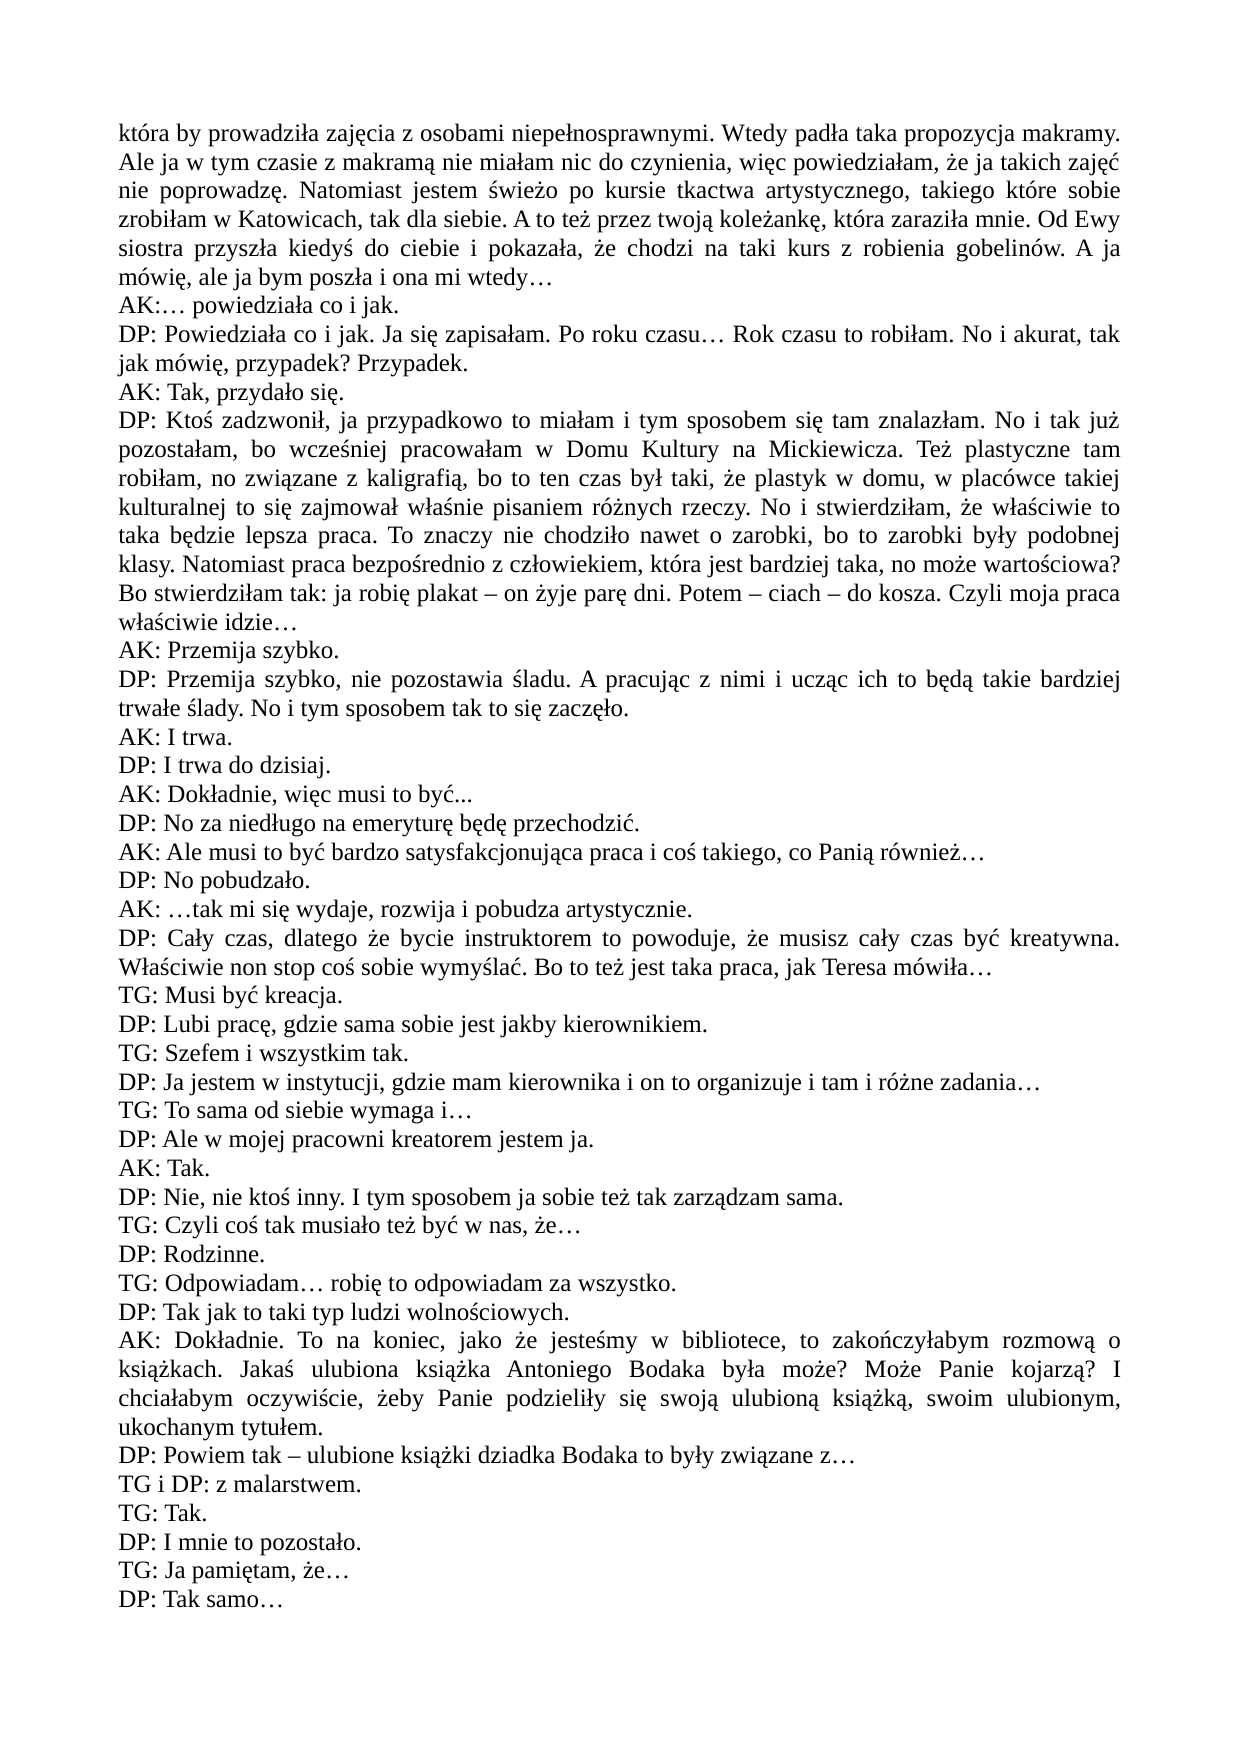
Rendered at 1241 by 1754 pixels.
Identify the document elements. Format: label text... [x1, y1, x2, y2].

text DP: Tak jak to taki typ ludzi wolnościowych. [118, 1297, 1122, 1326]
text TG: Odpowiadam… robię to odpowiadam za wszystko. [118, 1268, 1122, 1297]
text DP: I mnie to pozostało. [118, 1527, 1122, 1556]
text TG i DP: z malarstwem. [118, 1469, 1122, 1498]
text AK: Ale musi to być bardzo satysfakcjonująca praca i coś takiego, co Panią również… [118, 837, 1122, 866]
text AK: I trwa. [118, 722, 1122, 751]
text DP: Powiem tak – ulubione książki dziadka Bodaka to były związane z… [118, 1441, 1122, 1469]
text która by prowadziła zajęcia z osobami niepełnosprawnymi. Wtedy padła taka propozycja makramy. Ale ja w tym czasie z makramą nie miałam nic do czynienia, więc powiedziałam, że ja takich zajęć nie poprowadzę. Natomiast jestem świeżo po kursie tkactwa artystycznego, takiego które sobie zrobiłam w Katowicach, tak dla siebie. A to też przez twoją koleżankę, która zaraziła mnie. Od Ewy siostra przyszła kiedyś do ciebie i pokazała, że chodzi na taki kurs z robienia gobelinów. A ja mówię, ale ja bym poszła i ona mi wtedy… [118, 118, 1122, 291]
text DP: Ktoś zadzwonił, ja przypadkowo to miałam i tym sposobem się tam znalazłam. No i tak już pozostałam, bo wcześniej pracowałam w Domu Kultury na Mickiewicza. Też plastyczne tam robiłam, no związane z kaligrafią, bo to ten czas był taki, że plastyk w domu, w placówce takiej kulturalnej to się zajmował właśnie pisaniem różnych rzeczy. No i stwierdziłam, że właściwie to taka będzie lepsza praca. To znaczy nie chodziło nawet o zarobki, bo to zarobki były podobnej klasy. Natomiast praca bezpośrednio z człowiekiem, która jest bardziej taka, no może wartościowa? Bo stwierdziłam tak: ja robię plakat – on żyje parę dni. Potem – ciach – do kosza. Czyli moja praca właściwie idzie… [118, 406, 1122, 636]
text AK: Tak. [118, 1153, 1122, 1182]
text DP: Lubi pracę, gdzie sama sobie jest jakby kierownikiem. [118, 1009, 1122, 1038]
text AK: …tak mi się wydaje, rozwija i pobudza artystycznie. [118, 894, 1122, 923]
text AK:… powiedziała co i jak. [118, 291, 1122, 319]
text AK: Dokładnie, więc musi to być... [118, 779, 1122, 808]
text DP: Ale w mojej pracowni kreatorem jestem ja. [118, 1124, 1122, 1153]
text DP: Tak samo… [118, 1584, 1122, 1613]
text TG: Musi być kreacja. [118, 981, 1122, 1009]
text AK: Dokładnie. To na koniec, jako że jesteśmy w bibliotece, to zakończyłabym rozmową o książkach. Jakaś ulubiona książka Antoniego Bodaka była może? Może Panie kojarzą? I chciałabym oczywiście, żeby Panie podzieliły się swoją ulubioną książką, swoim ulubionym, ukochanym tytułem. [118, 1326, 1122, 1441]
text DP: Przemija szybko, nie pozostawia śladu. A pracując z nimi i ucząc ich to będą takie bardziej trwałe ślady. No i tym sposobem tak to się zaczęło. [118, 664, 1122, 722]
text TG: Tak. [118, 1498, 1122, 1527]
text DP: Powiedziała co i jak. Ja się zapisałam. Po roku czasu… Rok czasu to robiłam. No i akurat, tak jak mówię, przypadek? Przypadek. [118, 319, 1122, 377]
text DP: No za niedługo na emeryturę będę przechodzić. [118, 808, 1122, 837]
text AK: Przemija szybko. [118, 636, 1122, 664]
text TG: To sama od siebie wymaga i… [118, 1096, 1122, 1124]
text AK: Tak, przydało się. [118, 377, 1122, 406]
text DP: Nie, nie ktoś inny. I tym sposobem ja sobie też tak zarządzam sama. [118, 1182, 1122, 1211]
text TG: Ja pamiętam, że… [118, 1556, 1122, 1584]
text DP: Rodzinne. [118, 1239, 1122, 1268]
text TG: Czyli coś tak musiało też być w nas, że… [118, 1211, 1122, 1239]
text DP: No pobudzało. [118, 866, 1122, 894]
text DP: I trwa do dzisiaj. [118, 751, 1122, 779]
text DP: Ja jestem w instytucji, gdzie mam kierownika i on to organizuje i tam i różne zadania… [118, 1067, 1122, 1096]
text TG: Szefem i wszystkim tak. [118, 1038, 1122, 1067]
text DP: Cały czas, dlatego że bycie instruktorem to powoduje, że musisz cały czas być kreatywna. Właściwie non stop coś sobie wymyślać. Bo to też jest taka praca, jak Teresa mówiła… [118, 923, 1122, 981]
